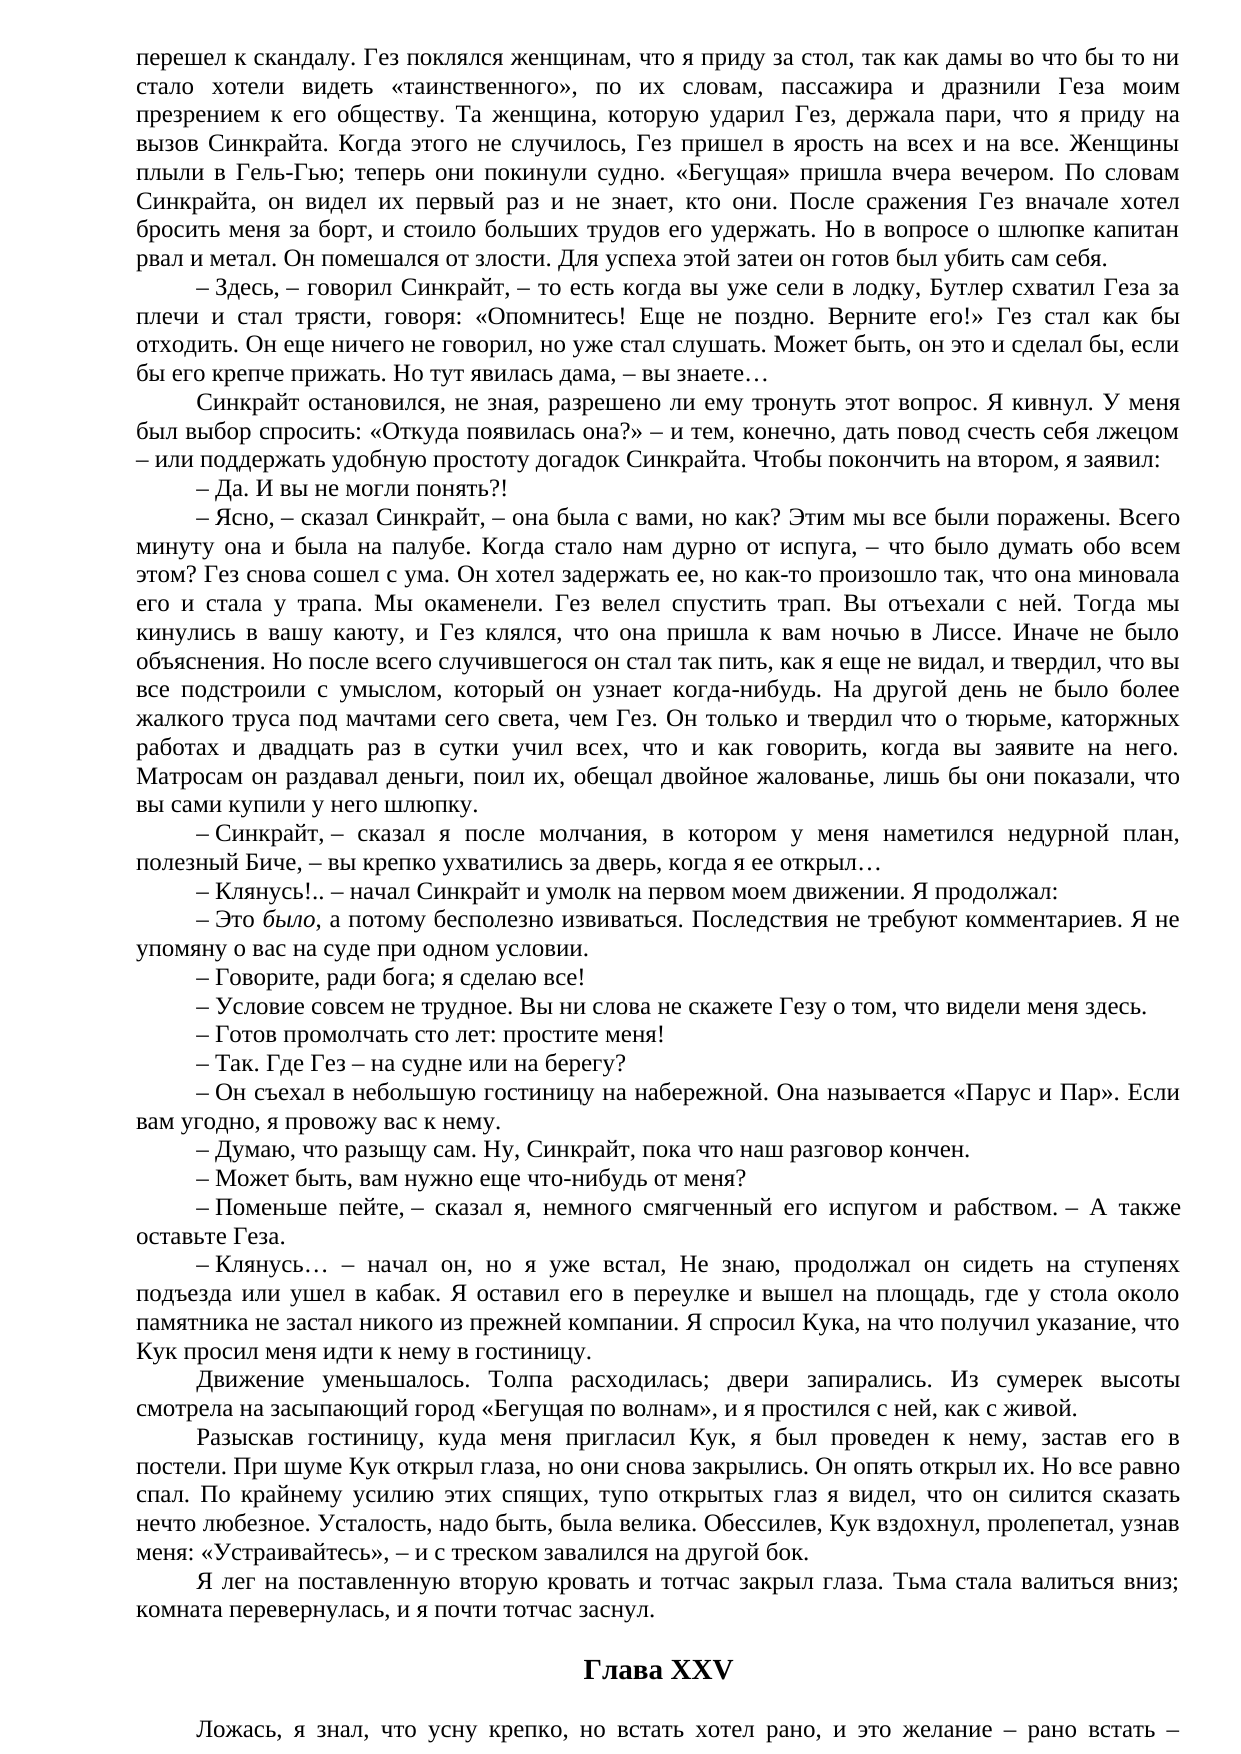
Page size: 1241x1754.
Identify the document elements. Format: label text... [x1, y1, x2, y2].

text – Думаю, что разыщу сам. Ну, Синкрайт, пока что наш разговор кончен. [136, 1134, 1181, 1163]
text – Готов промолчать сто лет: простите меня! [136, 1019, 1181, 1048]
text – Это было, а потому бесполезно извиваться. Последствия не требуют комментариев. Я не упомяну о вас на суде при одном условии. [136, 904, 1181, 962]
text – Может быть, вам нужно еще что-нибудь от меня? [136, 1163, 1181, 1192]
text – Клянусь!.. – начал Синкрайт и умолк на первом моем движении. Я продолжал: [136, 876, 1181, 904]
subtitle Глава XXV [136, 1652, 1181, 1686]
text – Синкрайт, – сказал я после молчания, в котором у меня наметился недурной план, полезный Биче, – вы крепко ухватились за дверь, когда я ее открыл… [136, 818, 1181, 876]
text Движение уменьшалось. Толпа расходилась; двери запирались. Из сумерек высоты смотрела на засыпающий город «Бегущая по волнам», и я простился с ней, как с живой. [136, 1364, 1181, 1422]
text – Он съехал в небольшую гостиницу на набережной. Она называется «Парус и Пар». Если вам угодно, я провожу вас к нему. [136, 1077, 1181, 1134]
text – Клянусь… – начал он, но я уже встал, Не знаю, продолжал он сидеть на ступенях подъезда или ушел в кабак. Я оставил его в переулке и вышел на площадь, где у стола около памятника не застал никого из прежней компании. Я спросил Кука, на что получил указание, что Кук просил меня идти к нему в гостиницу. [136, 1249, 1181, 1364]
text – Здесь, – говорил Синкрайт, – то есть когда вы уже сели в лодку, Бутлер схватил Геза за плечи и стал трясти, говоря: «Опомнитесь! Еще не поздно. Верните его!» Гез стал как бы отходить. Он еще ничего не говорил, но уже стал слушать. Может быть, он это и сделал бы, если бы его крепче прижать. Но тут явилась дама, – вы знаете… [136, 272, 1181, 387]
text – Говорите, ради бога; я сделаю все! [136, 962, 1181, 991]
text – Условие совсем не трудное. Вы ни слова не скажете Гезу о том, что видели меня здесь. [136, 991, 1181, 1019]
text – Поменьше пейте, – сказал я, немного смягченный его испугом и рабством. – А также оставьте Геза. [136, 1192, 1181, 1249]
text – Так. Где Гез – на судне или на берегу? [136, 1048, 1181, 1077]
text Разыскав гостиницу, куда меня пригласил Кук, я был проведен к нему, застав его в постели. При шуме Кук открыл глаза, но они снова закрылись. Он опять открыл их. Но все равно спал. По крайнему усилию этих спящих, тупо открытых глаз я видел, что он силится сказать нечто любезное. Усталость, надо быть, была велика. Обессилев, Кук вздохнул, пролепетал, узнав меня: «Устраивайтесь», – и с треском завалился на другой бок. [136, 1422, 1181, 1566]
text – Да. И вы не могли понять?! [136, 473, 1181, 502]
text Синкрайт остановился, не зная, разрешено ли ему тронуть этот вопрос. Я кивнул. У меня был выбор спросить: «Откуда появилась она?» – и тем, конечно, дать повод счесть себя лжецом – или поддержать удобную простоту догадок Синкрайта. Чтобы покончить на втором, я заявил: [136, 387, 1181, 473]
text – Ясно, – сказал Синкрайт, – она была с вами, но как? Этим мы все были поражены. Всего минуту она и была на палубе. Когда стало нам дурно от испуга, – что было думать обо всем этом? Гез снова сошел с ума. Он хотел задержать ее, но как-то произошло так, что она миновала его и стала у трапа. Мы окаменели. Гез велел спустить трап. Вы отъехали с ней. Тогда мы кинулись в вашу каюту, и Гез клялся, что она пришла к вам ночью в Лиссе. Иначе не было объяснения. Но после всего случившегося он стал так пить, как я еще не видал, и твердил, что вы все подстроили с умыслом, который он узнает когда-нибудь. На другой день не было более жалкого труса под мачтами сего света, чем Гез. Он только и твердил что о тюрьме, каторжных работах и двадцать раз в сутки учил всех, что и как говорить, когда вы заявите на него. Матросам он раздавал деньги, поил их, обещал двойное жалованье, лишь бы они показали, что вы сами купили у него шлюпку. [136, 502, 1181, 818]
text Я лег на поставленную вторую кровать и тотчас закрыл глаза. Тьма стала валиться вниз; комната перевернулась, и я почти тотчас заснул. [136, 1566, 1181, 1623]
text Ложась, я знал, что усну крепко, но встать хотел рано, и это желание – рано встать – [136, 1714, 1181, 1743]
text перешел к скандалу. Гез поклялся женщинам, что я приду за стол, так как дамы во что бы то ни стало хотели видеть «таинственного», по их словам, пассажира и дразнили Геза моим презрением к его обществу. Та женщина, которую ударил Гез, держала пари, что я приду на вызов Синкрайта. Когда этого не случилось, Гез пришел в ярость на всех и на все. Женщины плыли в Гель-Гью; теперь они покинули судно. «Бегущая» пришла вчера вечером. По словам Синкрайта, он видел их первый раз и не знает, кто они. После сражения Гез вначале хотел бросить меня за борт, и стоило больших трудов его удержать. Но в вопросе о шлюпке капитан рвал и метал. Он помешался от злости. Для успеха этой затеи он готов был убить сам себя. [136, 42, 1181, 272]
